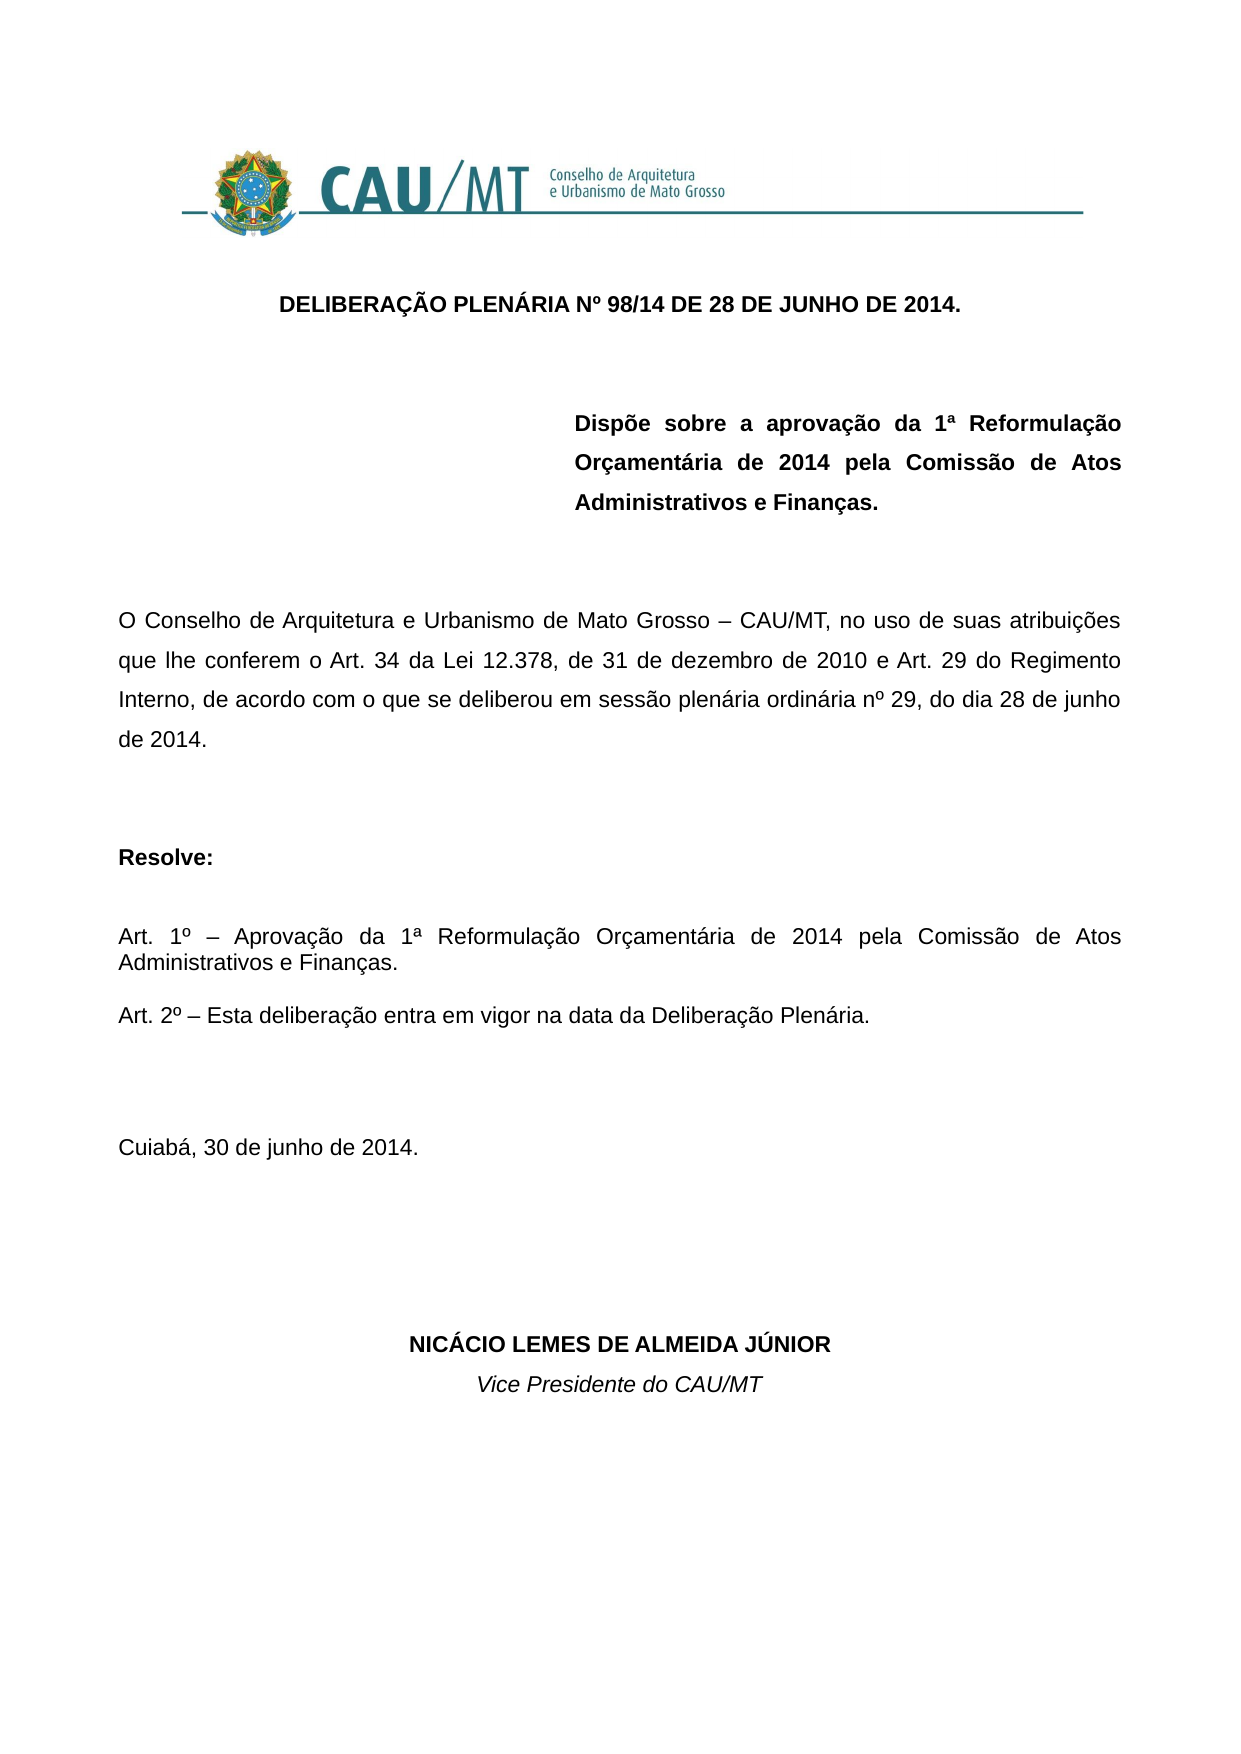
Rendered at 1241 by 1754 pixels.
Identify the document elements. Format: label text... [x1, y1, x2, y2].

text DELIBERAÇÃO PLENÁRIA Nº 98/14 DE 28 DE JUNHO DE 2014. [118, 291, 1122, 318]
text Resolve: [118, 844, 1122, 870]
text Cuiabá, 30 de junho de 2014. [118, 1134, 1122, 1160]
text Dispõe sobre a aprovação da 1ª Reformulação Orçamentária de 2014 pela Comissão de Atos Administrativos e Finanças. [574, 410, 1122, 515]
picture [181, 148, 1084, 238]
text O Conselho de Arquitetura e Urbanismo de Mato Grosso – CAU/MT, no uso de suas atribuições que lhe conferem o Art. 34 da Lei 12.378, de 31 de dezembro de 2010 e Art. 29 do Regimento Interno, de acordo com o que se deliberou em sessão plenária ordinária nº 29, do dia 28 de junho de 2014. [118, 607, 1122, 752]
text Art. 1º – Aprovação da 1ª Reformulação Orçamentária de 2014 pela Comissão de Atos Administrativos e Finanças. [118, 923, 1122, 976]
text NICÁCIO LEMES DE ALMEIDA JÚNIOR [118, 1331, 1122, 1357]
text Art. 2º – Esta deliberação entra em vigor na data da Deliberação Plenária. [118, 1002, 1122, 1028]
text Vice Presidente do CAU/MT [118, 1371, 1122, 1397]
